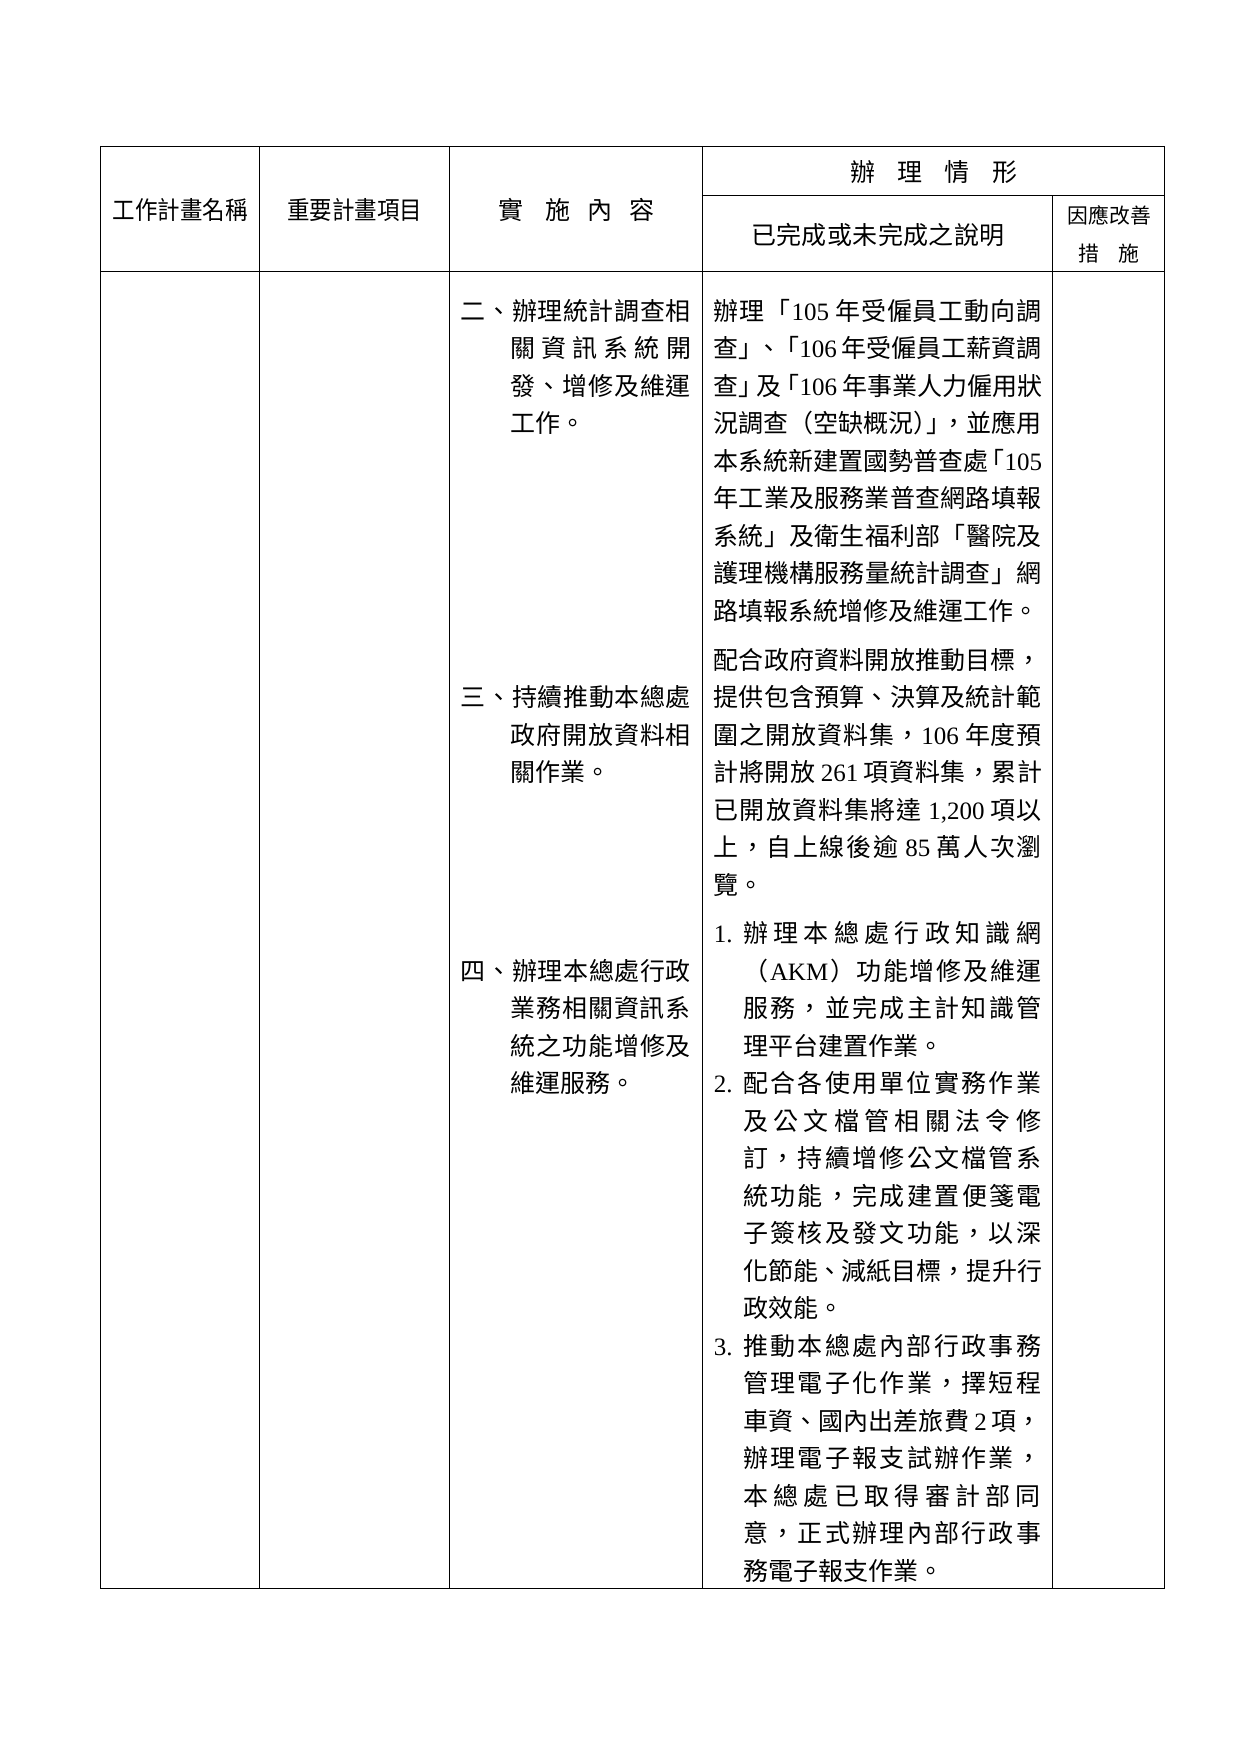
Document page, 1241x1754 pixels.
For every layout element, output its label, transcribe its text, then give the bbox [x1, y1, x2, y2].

table_cell 一般行政 （綜合規劃處） 中央總 預算核 編及執 行（公務 預算處） 三、特種基金預算核編及執行 （基金預算處） 會計及決算業務 （會計決算處） 綜合統計業務 （綜合統計處） 六、國勢普查業務（國勢普查處） 七、主計訓練業務 （人事處） 八、主計資訊業務 （主計資訊處） [101, 272, 259, 1588]
table_cell 已完成或未完成之說明 [703, 196, 1052, 271]
table_cell 因應改善措 施 [1053, 196, 1164, 271]
table_cell 政府內部控制規劃及督導 中央政府總預算之核編與執行 地方政府主計業務之督導與查核 特種基金預算核編及執行 一、中央總決算之處理與核編 二、特種基金會計事務處理及決算核編 一、綜合統計與統計管理 二、辦理家庭收 支及綠色國 民所得統計 國勢普查業務 主計人員訓練 一、歲計會計資訊管理 二、統計及行政資訊管理 三、資訊系統維運管理 四、經費結報及薪資管理系統建置與維運 [260, 272, 449, 1588]
table_cell 為加強管控施政風險，完成政府風險管理、內部控制及績效管理整合架構，逐步引導機關將風險管理與內部控制融入日常作業，以提升政府治理效能。 配合法規異動與實務運作流程等，據以檢修「主計業務內部控制共通性作業範例」，以及「物品管理作業」、「人事費-薪給作業」及「加班申請與費用核發作業」共通性作業跨職能整合範例，並分行各主管機關轉知所屬參採。 為利各機關落實執行內部控制各項工作，舉辦6場次政府內部控制監督作業及聲明書簽署作業研習班及1場次地方政府內部控制種子教師研習班，並支援地方政府15場次內部控制相關教育訓練。 為減輕各機關實施內部控制教育訓練負擔，擴大宣導能量，錄製「政府內部控制監督作業」、「政府內部控制聲明書簽署作業」及「內部控制監督作業觀念及案例」3項數位教材，供各機關同仁點閱研習。另為協助各機關辦理內部稽核相關工作，製作「內部稽核參考範例-建築使用執照核發審查作業」，供機關參採運用。 為強化機關自主管理，行政院推動650個機關完成簽署105年度內部控制聲明書，促使機關澈底檢討改善內部控制缺失，落實執行各項內部控制工作，以提升機關內部控制之有效性，並督促 各主管機關對所屬機關內部控制建立及執行情形採取例外管理。 依照預算法第28條規定，於籌編107年度概算前，研提以前年度財政、經濟狀況之會計、統計分析資料，與增進公務及財務效能之建議，供行政院作為決定下年度施政方針之參考。 依預算法規定，遵照施政方針訂定107年度中央政府總預算編製辦法，俾各機關依照辦理。 審核及彙編107年度中央政府總預算案，經提報行政院院會通過後，依照預算法規定，於106年8月31日送請立法院審議。嗣因9月8日行政院內閣改組，經重新檢討調整後，復於9月19日再送請立法院審議。 依照預算法等有關規定，按各機關施政計畫進度，核定其106年度分配預算、105年度暨以前年度歲出保留款及其分配。 嚴密審核第一、二預備金動支案件及專案動支經費，期使預算執行更臻健全。 規定各主管機關歲出概算，除另覓有特定收入來源或屬新增促進民間參與公共建設案件之相關規劃作業經費外，均應在核定歲出概算額度範圍內檢討容納，不得超編，以落實歲出額度制之相關作業機制，及加強對民間參與公共建設之鼓勵與促進規劃之要求。 賡續檢討預算科目、共同性費用基準及機關單位分級等項目，以精進預算編製作業。 參酌總資源供需估測趨勢，確立107年度中央政府總預算案歲出規模，並按上開107年度預算案數據為基礎及未來經濟發展情勢檢討，推估未來4年中程歲出概算額度，以期達成縮減歲入歲出差短及有效控制舉債額度之目標。 完成107年度一般性補助款分配事宜，並依地方制度法第87條之3規定，賡續編列保障財源補助15億元，以保障各地方政府獲配財源不低於改制基準年103年度之相同基礎水準。又為紓解地方政府財政壓力，增裕地方歲入財源，以改善地方財務結構，107年度賡續增編平衡預算補助經費235億元。另配合107年度起軍公教人員待遇調整，就有基本收支差短之縣（市）予以外加補助38億元。故107年度中央對地方政府整體協助財源合共5,029億元，較上年度相同基礎增加121億元，約增2.5%。 依據「中央及地方政府預算籌編原則」規定，訂定107年度直轄市及縣（市）地方總預算編製要點、單位預算執行要點、共同性費用編列基準等相關規定，並完成總預算編製、單位預算執行作業手冊。 依據本總處對地方預算編列及執行預警項目表規定，完成並持續精進對地方106年度總預算、105年度追加（減）預算後之檢核、查證、督導、考核，與對地方107年度總預算案籌編階段及審議期間事前預警作業。 為瞭解地方財政實況，作為政策制定參考，於106年度直轄市、縣（市）總預算完成法定程序後，將相關預算資料予以彙整，完成「各直轄市及縣（市）總預算彙編」。 依據「中央對各級地方政府重大天然災害救災經費處理辦法」規定，完成106年對地方政府有關6月豪雨、尼莎及海棠風災、10月豪雨等救災經費協助工作。 研提增進特種基金效能之建議，作為行政院訂定107年度施政方針之參考。 依據行政院施政方針，配合國家建設計畫，訂定107年度國營事業計畫總綱，經陳報行政院核定後，分行各事業主管機關，據以擬定其主管範圍內之事業計畫。 訂定107年度中央政府總預算附屬單位預算編製辦法及共同項目編列作業規範（營業及非營業部分），俾各特種基金依照辦理。依「中央及地方政府預算籌編原則」規定，訂頒「107年度直轄市及縣（市）地方總預算附屬單位預算編製要點」，俾各直轄市、縣（市）政府編製附屬單位預算之遵循。 核列107年度特種基金之盈餘及繳庫數，以及重要投資目標。 審核及彙編107年度中央政府總預算案附屬單位預算及綜計表（營業及非營業部分），經提報行政院院會通過後，依照預算法規定，於106年8月31日隨同中央政府總預算案，送立法院審議，嗣因內閣改組於106年9月8日撤回，重新檢討調整後，於106年9月19日再送請立法院審議。 整併「中央政府附屬單位預算執行要點」及「直轄市及縣（市）附屬單位預算執行要點」等相關規定，有利全國附屬單位預算一致性遵循。 運用網際網路傳輸系統傳送107年度預算，簡化預算編審作業流程及縮短預算編製時程。 複核各基金106年度第1期及第2期實施計畫及收支估計表。 專案派員實地訪查特種基金，研提具體建議，送主管機關督促所屬基金改善營運，以加強預算之執行。同時對基金業務深入瞭解，對嗣後審核預算或承辦相關業務有所助益。 持續檢討非營業特種基金之設立及存續。 為提升財務報表報導品質，賡續依新修訂國際財務報導準則，及推動作業基金導入企業會計準則，精進國營事業及作業基金預算編製相關規範，編製107年度中央政府總預算案附屬單位預算及綜計表。 修正並持續推動「自償性公共建設預算制度實施方案」。 審查107年度附屬單位預算案，對於長期虧絀之特種基金提出建議改進事項，請主管機關妥為研處，以避免不經濟支出，減少其虧損。 按月彙整中央政府總預算收支執行狀況，並適時函請各主管機關督導加速執行有關計畫預算，以提升預算執行績效。 審核中央政府各機關105年度決算（包含主管決算、單位決算），並與國庫收支報告勾稽相符後，彙編完成105年度中央政府總決算，經行政院會議通過後，於106年4月28日提出於監察院。 訂定106年度中央政府總預算半年結算報告編製要點與作業手冊暨106年度各直轄市及縣（市）政府編製各類半年結算報告應行注意事項與作業手冊，俾供各機關、直轄市及縣（市）政府依照辦理；如期完成106年度中央政府總預算半年結算報告之編造，於106年8月29日送審計部。 檢討105年度決算辦理情形，據以訂定106年度中央政府總決算編製要點與作業手冊暨106年度各直轄市及縣（市）政府編製地方總決算應行注意事項與作業手冊，俾供各機關、直轄市及縣（市）政府依照辦理。 會同主管機關擇取財政部及所屬機關、經濟部所屬機關、教育部所屬機關依規定辦理105年度決算實地查核，有關查核結果所提建議改善事項並分行受查單位之主管機關轉知檢討改進。 於本總處全球資訊網建置「政府會計新制度」專區，供外界瞭解政府推動政府會計改革接軌國際之實際作為。 於本總處全球資訊網「政府會計新制度」專區，提供「推動公務會計新制度常見問答彙編」，冀透過經驗分享，減省主計同仁學習新制度時間。 首度完成105年度中央政府整體資產負債表之編製，就公務機關與基金間內部往來事項加以沖銷，適正表達中央政府整體財務狀況。 視機關實務作業與相關法規修正情形，修頒中央政府普通公務單位會計制度之一致規定，以增進制度之周妥性。 10.製作「市縣政府推動公務會計新制度便利包」及「鄉（鎮、市）及直轄市山地原住民區推動新公務會計制度便利包」2種，協助地方政府推進新制度各項作業。 11.協助各市縣政府檢修新會計制度，於106年12月底完成核頒22個市縣總會計制度及普通公務單位會計制度之一致規定。 12.辦理「內部審核研習班第79至82期」專業訓練，以提升會計同仁內部審核之素養。 按月彙整中央政府各營業及非營業特種基金預算執行狀況，並適時函請各主管機關督導加速執行有關計畫預算，以提升預算執行績效。 彙編105年度中央政府總決算附屬單位決算及綜計表（營業及非營業部分），隨同中央政府總決算，經行政院會議通過後，於106年4月28日提出於監察院。 訂定106年度中央政府總預算附屬單位預算半年結算報告編製要點與作業手冊，俾供各特種基金依照辦理；如期完成106年度中央政府總預算附屬單位預算半年結算報告及綜計表（營業及非營業部分）之編造，於106年8月29日送審計部。 檢討105年度決算辦理情形，據以訂定106年度中央政府總決算附屬單位決算編製要點與作業手冊暨106年度各直轄市及縣（市）政府編製地方總決算附屬單位決算應行注意事項與作業手冊，俾供各特種基金依照辦理。 會同主管機關擇取交通部臺灣鐵路管理局、法務部矯正機關作業基金、考選業務基金及國立臺灣科技大學校務基金依規定辦理105年度決算實地查核，有關查核結果所提建議改善事項並分行受查單位之主管機關轉知檢討改進。 完成核定「臺灣港務港勤股份有限公司會計制度」與「研發及產業訓儲替代役基金會計制度」2本。 核頒營業基金採企業會計準則適用科（項）目；辦理中央政府與地方政府非營業特種基金科（項）目整併作業並統一核頒，作為中央政府與地方政府特種基金會計處理一致遵循之準據。 擬具統計法修正草案，行政院已函報立法院審議中。 督導各部會依「各機關統計資料發布要點」規定，預告統計資料發布時間表並按時發布各項統計資料。 完成總體統計資料庫之環保、工商業及交通統計領域項目內容精進作業。 完成「物價網路查報與管理系統委外建置案」第2期交付項目審查作業。 編布我國104年及105年社會保障支出統計。 更新36項福祉衡量指標。 出版「性別圖像」中、英文版手冊，供各界參用。 按月編布100年基期各項物價指數，並上載物價統計月報電子書供各界參用。 完成105年基期各項物價指數改編作業，並於106年12月完成分類架構修訂、查價項目檢討、權數結構更新及各項查編技術精進作業之審查。 督導及考核縣市政府主計處消費者及營造工程物價查價作業。 按月調查倉儲、銀行手續費、證券、產險及壽險等服務價格資料，並蒐集批發、零售、運輸、住宿、餐飲、電信、銀行利差、健康及傷害險、不動產經紀、教育、醫療保健、運動、娛樂及休閒與其他服務等服務業價格資料，按季試編指數。 辦理完成105年第4季至106年第3季國民所得初步統計，以及國民所得104年及105年修正作業。 編製國民所得統計年報，供各界參用。 完成總資源供需估測及各季經濟預測，除併入中央政府總預算案送立法院參考外，並公布供外界參用。 完成104及105年產業關聯年表編製作業，並上載本總處網站，提供外界參用。 完成105年家庭收支調查報告，相關統計結果業經本總處國民所得統計評審會審議通過，正式對外發布。 完成政府實物給付對所得分配之改善效果估算作業。 完成105年綠色國民所得帳編製報告，並將編製結果摘要併入107年度中央政府總預算案送立法院，並提供政府施政及各界參考。 完成「研商精進地方公務統計業務及實務分享會議」及相關公務統計業務訪視及評核作業，精進業務推動輔導措施及提升業務評核效能。 完成統計年鑑之編印，提供各界應用。 完成104年農林漁牧業普查資料處理、母體資料檔更新及編製初步報告、總報告提供各界應用，並辦理縣市應用普查資訊研習會，以達普查資訊支援地方農政釐訂及推廣之目標。 完成105年工業及服務業普查各項前置工作、宣導、實地訪查、組織與人員考核、資料處理及初步統計結果編製等相關作業。 完成人口及住宅普查試驗調查之先期調查，持續運用公務檔案精進常住人口推計方法與技術。 持續蒐集世界主要國家普查及抽樣調查統計資訊，完成工商母體資料庫建置及更新作業，並建置普查地理資訊平台，以廣泛提供各界應用，提升統計調查之應用層面。 編製完成「104年國富統計報告」，供為施政與研究之參據。 已按月辦理人力資源調查，按年辦理人力運用調查，並編印報告或電子書提供各界應用，以增廣統計用途。 已按月辦理受僱員工薪資調查並編製生產力統計、按年辦理受僱員工動向調查及事業人力僱用狀況調查，並編印相關報告及製作電子書，提供各界應用。 辦理各機關統計調查之審議與管理，以提升調查品質，並降低受訪者填報負荷。 辦理中央各機關國家重要統計調查，維持定期指標之編布，發揮政府統計功能。 為提升主計人力素質，本總處配合主計人員職務層級及專業需求研訂全國主計人員年度訓練進修實施計畫，並據以推動實施，另提供多元學習及進修管道，以培養與時俱進、前瞻創新的優質主計人力，達提升整體主計體系服務效能之目標。 本總處訂定106年度主計人員訓練進修實施計畫，並運用「主計人員訓練管理資訊系統」管考訓練進修計畫執行情形，落實計畫之執行。 依本總處同仁參加全民英語能力分級檢定測驗獎勵措施，鼓勵同仁強化語文能力，營造英語學習環境，經統計本總處截至106年通過英文檢定考試者計193人。 本總處辦理主計人員訓練班13個班次及專業研習班51個班次，合計64個班次，訓練2,745人次，各項班次如下列： 基礎訓練班：最近2年內，經由考試分發或首次由非主計機構轉任之新進主計人員為調訓對象，計辦理9期，訓練2週。 養成訓練班：以實授薦任第7 或第8職等主管及實授薦任第7職等非主管人員為對象，辦理2期，訓練4週。 幹部培育班：以實授薦任第9職等非主管人員及縣市政府薦任第8職等主管人員為調訓對象，辦理1期，為期4週。 領導研究班：以各一級主計機構主辦人員及部分主計處副處長為調訓對象，辦理1期，為期2日。 專業研習班：對在職主計人員施以1週以內之會（統）計等相關領域之專業訓練，計辦理稽核理論及實務研習班第18-20期、主計制度與實務研習班第1期、內部控制及研考業務研習班第5期、公務預算執行研習班第10期、公務預算研習班第22-23期、中央各部會與地方政府補助及考核制度研習班第18期、地方歲計人員研習班第24期、計畫評估及預算編審研習班第14期、中央政府特種基金預算編審與執行研習班第14期、地方政府特種基金預算編審與執行研習班第10期、財務規劃研習班第14-15期、附屬單位預算研習班第6期、內部審核研習班第79-82期、政府會計公報及普通公務單位會計制度研習班第5-6期、統計應用分析研習班第12期、基層統計調查網人員研習班第27期、非營業特種基金歲計會計資訊管理系統研習班第7期、「新版政府歲計會計資訊管理系統」種子教師與系統諮詢顧問人員培訓班第41-50期、主計資訊業務研習班第11-12期、資訊分析工具統計實務應用研習班第5期、106年度「主計資訊應用研討會」、107年度資訊預算編審業務研討會、主計人事實務研習班第34-36期、R軟體實作應用研習班第2期、105年工業及服務業普查行政作業管理系統研習會、105年工業及服務業普查講師及督導員研習會第1-2梯次、會計實務研習班第3期、中央政府營業基金決算編審研習班第1期、中央政府非營業特種基金決算編審研習班第1期、公務決算編製研習班第1期，共計51個班次。 辦理政府歲計會計資訊系統（GBA）之功能增修及維運服務，提供各機關歲計會計資訊服務，協助本總處及中央政府各公務機關如期如質完成107年度總預算案、106年度法定預算、106年度各月會計月報、106年度總預算半年結算、105年度總決算等作業，迅速正確編製與彙總各式報表。 依據政府會計發展規劃及各機關所提精進建議逐步完備系統功能，有效提升主計工作之品質與效率。 辦理歲計會計資訊系統整合諮詢服務，持續深化服務績效，提升系統服務品質。 辦理營業基金歲計會計資訊管理系統（PBA）、非營業特種基金歲計會計資訊管理系統（NBA）之軟體功能增修、系統維運服務，協助本總處及中央各特種基金順利完成107年度總預算案附屬單位預算、106年度會計月報、半年結算報告及105年度總決算附屬單位決算等作業，迅速正確編製各式附屬單位及綜計報表。 配合107年度中央政府總預算附屬單位預算作業基金導入企業會計準則（EAS），完成NBA預算編製系統功能增修及會計系統開發，協助本總處及中央各作業基金順利完成預算編製工作。 為整合主計資訊資源，撙節政府整體資訊經費，推動特種基金歲計會計系統共用服務，NBA預算編製及綜計系統增加高雄市及基隆市等2個地方政府、NBA會計系統增加中央債務基金與學產基金及大專校院轉型及退場基金等3個基金正式上線使用。 辦理地方政府歲計會計資訊管理系統維運服務，協助市縣順利完成107年度總預算案、106年度會計月報、半年結算報告及105年度總決算單位決算等作業，並協助地方政府新版普通公務會計制度推動，辦理22市縣進行新版會計制度資訊系統試辦作業。 推動市縣憑單線上簽核系統，完成嘉義縣、屏東縣、澎湖縣及嘉義市正式上線，目前已推廣10縣市上線使用。 配合104年農林漁牧業及105年工業及服務業普查期程，籌辦完成資訊業務計有： 應用全國門牌地址與個人設籍地址產生本總處標準地址，作為地址正規化依據。提供普抽查地址正規化作業環境，完成約75萬筆工商母體地址滾動修正。 運用「普查高速列印檔產製環境」，產製109年人口及住宅普查人口概況先期調查之調查名冊、普查區劃分街道範圍一覽表。 運用「普查行政作業管理系統」完成105年工業及服務業普查劃分配置作業、經費收支作業、人員考核作業等，有效控制普查進度。 精進「共通性普查資料檢誤系統」，建立普查資料檢誤標準化程序及工商普查推計與攤計功能，實作各業別檢誤推計與攤計作業。 增修「普抽查統計結果表編製作業系統」，完成農林漁牧業普查各業別初步報告及總報告編製作業，優化轉檔、個資隱碼、平衡元素等功能程序。 辦理「105年受僱員工動向調查」、「106年受僱員工薪資調查」及「106年事業人力僱用狀況調查（空缺概況）」，並應用本系統新建置國勢普查處「105年工業及服務業普查網路填報系統」及衛生福利部「醫院及護理機構服務量統計調查」網路填報系統增修及維運工作。 配合政府資料開放推動目標，提供包含預算、決算及統計範圍之開放資料集，106年度預計將開放261項資料集，累計已開放資料集將達1,200項以上，自上線後逾85萬人次瀏覽。 辦理本總處行政知識網（AKM）功能增修及維運服務，並完成主計知識管理平台建置作業。 配合各使用單位實務作業及公文檔管相關法令修訂，持續增修公文檔管系統功能，完成建置便箋電子簽核及發文功能，以深化節能、減紙目標，提升行政效能。 推動本總處內部行政事務管理電子化作業，擇短程車資、國內出差旅費2項，辦理電子報支試辦作業，本總處已取得審計部同意，正式辦理內部行政事務電子報支作業。 為提升主計人力管理效益，整合主計人事相關服務，持續辦理「主計人員人事相關應用系統」（PMSWEB）增修及維運服務，以協助本總處與4,000餘個主計機構順利使用系統辦理人事業務。 辦理主計訓練資訊系統增修，以維使用機關操作便利性，有效提升行政效能。 依據政府內部控制聲明書簽署作業要點，完成內部控制聲明書申報系統改版作業，有效控管行政院及所屬各機關如期如質簽署內部控制聲明書，提升作業效率。 為符合國家通訊傳播委員會網站無障礙規範，本總處全球資訊網（WWW）於106年度通過「網站無障礙規範2.0版」A等級檢測，並取得無障礙標章。為提升網站品質，重新調整設計本總處網站視覺化專區，提供各部會統計視覺化網站連結資訊，並於新聞稿增加APP QR Code 快速連結，並優化檢索分類功能，俾利使用者迅速查詢所需資料。 因本總處屬資通安全責任A級機關，依「政府機關（構）資通安全責任等級分級作業規定」，如期如質完成各項應辦事項，有效完備本總處資訊安全機制及整體防護效能。另於106年底通過複驗，維持全總處國際標準組織ISO27001新版驗證有效性。導入個人資料去識別化作業程序，以家庭收支調查資料及國勢普查處之農林漁牧業普查資料集，進行個人資料去識別化驗證作業，取得國家標準CNS29100認證，以確保本總處個人資料保護及管理落實推動。 持續提供主計資訊系統整體維運平台軟硬體資源及維運服務，目前共有600多個中央機關及22個市縣政府使用。為增進集中化服務效能，提升服務品質，106年度因應業務發展，精進集中維運平台軟硬體資源，另因應傳輸速率需求，提升網路頻寬，並汰換對外服務之老舊網路及資安設備，以提升本總處網路對外服務效能。 為精進「統計隨身GO」APP系統服務品質，對於APP版本之更新，新增主動通知機制，並調整安裝之提示訊息，俾利使用者端即時迅速完成版本更新作業。另整合「統計隨身GO」與英文版APP功能，簡化使用者安裝作業。另為提升APP資訊安全，本總處已依據國家發展委員會規定，106年通過「行動應用APP基本資安檢測基準」資安檢測作業，並取得「行動應用資安聯盟」合格證書，有效確保資訊作業安全。 配合行政院電子化政府之政策，針對機關經費結報作業規劃建置相關共用性資訊系統，整合前端差勤與薪資等行政系統、電子發票平台及後端會計系統，以達成整合結報資訊，並減少各機關資源重複投入。106年已完成共用性經費結報系統核心功能建置及國內出差旅費、短程車資與水電費等3項結報項目設計。 為強化薪給作業內控機制及發揮共通系統效能，積極辦理薪資管理資訊系統推廣作業，至106年底計有行政院、考試院及審計部等53個機關正式上線使用。 [703, 272, 1052, 1588]
table_cell [1053, 272, 1164, 1588]
table_header 重要計畫項目 [260, 147, 449, 271]
table_header 實 施 內 容 [450, 147, 702, 271]
table_header 辦 理 情 形 [703, 147, 1164, 195]
table_header 工作計畫名稱 [101, 147, 259, 271]
table_cell 一、檢修內部控制相關規範。 二、辦理內部控制相關教育訓練。 三、協助行政院所屬主管機關辦理內部控制相關作業。 四、推動簽署內部控制聲明書相關作業。 研提以前年度財政、經濟狀況之會計、統計分析資料，與增進公務及財務效能之建議。 參酌總資源供需估測趨勢，推估未來4年中程預算收支規模，核定分行各主管機關中程歲出概算額度。 依照施政方針，擬訂107年度中央政府總預算編製辦法，並依照統籌財源合理分配之原則，訂定中央及地方政府預算籌編原則。 審核中央政府各機關單位概算，彙編107年度中央政府總預算案，送立法院審議。 檢討強化總預算業務作業流程及資料庫建置等。 檢討修訂中央政府各機關單位預算執行要點。 賡續檢討改進中央對地方之補助與考核機制。 研（修）訂107年度直轄市、縣（市）地方總預算編製及單位預算執行規範，並加強對地方預算編列與執行之督導，推動辦理相關預警機制等。 編印106年度直轄市及縣（市）總預算彙編及建立歷年地方預算資料庫（含鄉、鎭、市），俾利分析地方財政資料等。 辦理地方災害防救經費之協助相關業務。 一、研提增進特種基金經營效能之建議，作為行政院訂定施政方針之參考。 二、擬訂國營事業計畫總綱，陳院核定後分行各事業主管機關，據以擬定其事業計畫。 三、訂頒107年度中央政府總預算附屬單位預算編製辦法、直轄市及縣（市）地方總預算附屬單位預算編製要點。 四、合理核列中央政府特種基金盈餘目標及重要投資目標等，並配合政府財政需要，妥訂盈（賸）餘繳庫額度，以增加國庫收入。 五、編製107年度中央政府總預算案附屬單位預算及綜計表（營業及非營業部分），送請立法院審議。 六、修訂中央政府、直轄市及縣（市）附屬單位預算執行要點等相關規定，杜絕浪費，進而有效提升特種基金之經費使用效能。 七、運用特種基金歲計會計資訊管理系統共同軟體，提高基金預決算及綜計表編製作業效率。 八、賡續檢討並督促改進各特種基金預算之執行。 九、審慎規劃特種基金之設置。 十、持續檢討非營業特種基金之存續。 十一、持續推動國營事業導入國際財務報導準則，精進預算編製相關作業。 十二、持續推動自償性公共建設預算制度。 十三、加強活化特種基金之資金，並對長期虧絀之基金，持續督促積極檢討。 一、按月彙整分析中央政府各機關預算執行狀況，對於執行進度落後機關，適時督促檢討改善。 二、編造105年度中央政府總決算及106年度中央政府總預算半年結算報告。 三、辦理中央政府公務機關決算查核。 四、賡續推動政府會計研究發展。 五、辦理內部審核相關規制檢討，以強化財務控管及內部審核作業。 按月彙整中央政府各營業及非營業特種基金預算執行狀況，對於執行進度落後基金，適時督促檢討改善。 二、編造105年度中央政府總決算附屬單位決算及綜計表（營業及非營業部分）及106年度中央政府總預算附屬單位預算半年結算報告（營業及非營業部分）。 三、辦理中央政府營業與非營業特種基金決算查核。 四、審議、核頒各基金會計制度。 一、檢討公務統計行政管理及統計標準與法制作業。 二、精進總體統計資料庫維護作業，並辦理統計業務電子化等工作。 三、編布社會保障支出統計；維護福祉衡量指標。 四、按月編布100年基期消費者、躉售、進出口及營造工程等物價指數；進行105年基期各項物價指數改編作業；督導物價查價工作並改進查編技術；試編部分服務業價格指數。 五、辦理國民所得按季統計及年修正作業。 六、辦理106年與 107年總資源供需估測及各季經濟預測。 七、辦理產業關聯年表編製作業。 一、辦理家庭收支調查。 二、研編綠色國民所得帳及推展地方公務統計。 一、提升 104年農林漁牧業普查資料處理、母體資料檔更新效能，精進初步報告及總報告編製方式等相關作業。 二、辦理105 年工業及服務業普查臨時組織設立、人員訓練、實地訪查、組織及人員考核，以及初步統計結果編製等相關作業。 三、辦理人口及住宅普查試驗調查，賡續運用公務檔案精進常住人口推計方法等相關研究。 四、蒐集國內外統計調查與分析資訊，建置普查及抽樣調查資料庫，維護地理資訊圖資，加強統計資訊推廣與應用。 五、蒐集各部門資本存量資料，延伸編製國富統計時間數列資料。 六、按月提供人力資源結構、就業、失業狀況統計資訊；按年辦理人力運用相關專案調查，並持續精進統計調查技術，以提升調查資料品質及統計應用成效。 七、按月提供受僱員工薪資、工時及進退狀況統計結果；按年辦理受僱員工動向調查及事業人力僱用狀況調查，並持續精進網路填報系統及公務檔案運用等相關作業。 八、辦理統計調查之審議與管理，綜合評估現行列管統計調查辦理成效，健全調查管理制度。 九、辦理普查及中央各機關各項重要統計調查執行作業，定期蒐集經濟及社會基本資訊，以應國家建設及施政決策需要。 一、訂定本總處暨所屬各一級主計機構年度主計人員訓練進修實施計畫，並據以推動及管考。 二、辦理主計人員基礎訓練班、會計（統計）養成訓練班、幹部培育班、領導研究班及專業研習班。 一、辦理中央政府公務機關歲計會計資訊管理系統之功能增修、系統維護與諮詢服務工作。 二、辦理特種基金歲計會計資訊管理系統之軟體功能增修、系統維護與上線輔導工作。 三、辦理地方政府歲計會計資訊管理系統之功能提升、系統維護與上線輔導工作。 一、辦理國勢普查相關資訊系統建置、維運及資料等業務。 二、辦理統計調查相關資訊系統開發、增修及維運工作。 三、持續推動本總處政府開放資料相關作業。 四、辦理本總處行政業務相關資訊系統之功能增修及維運服務。 五、辦理主計人員人事及訓練資訊系統之功能增修及維運服務。 六、辦理政府內部控制相關資訊系統之功能增修及維運服務。 一、提升本總處全球資網（WWW）及全國主計網（eBAS）網站資訊內容與應用服務。 二、辦理本總處個人資料保護及資訊安全管理。 三、建置主計資訊系統整體維運作業平台。 四、建置主計資訊行動化應用服務。 一、辦理經費結報系統開發建置工作。 二、辦理薪資管理系統之功能增修及維運服務。 [450, 272, 702, 1588]
